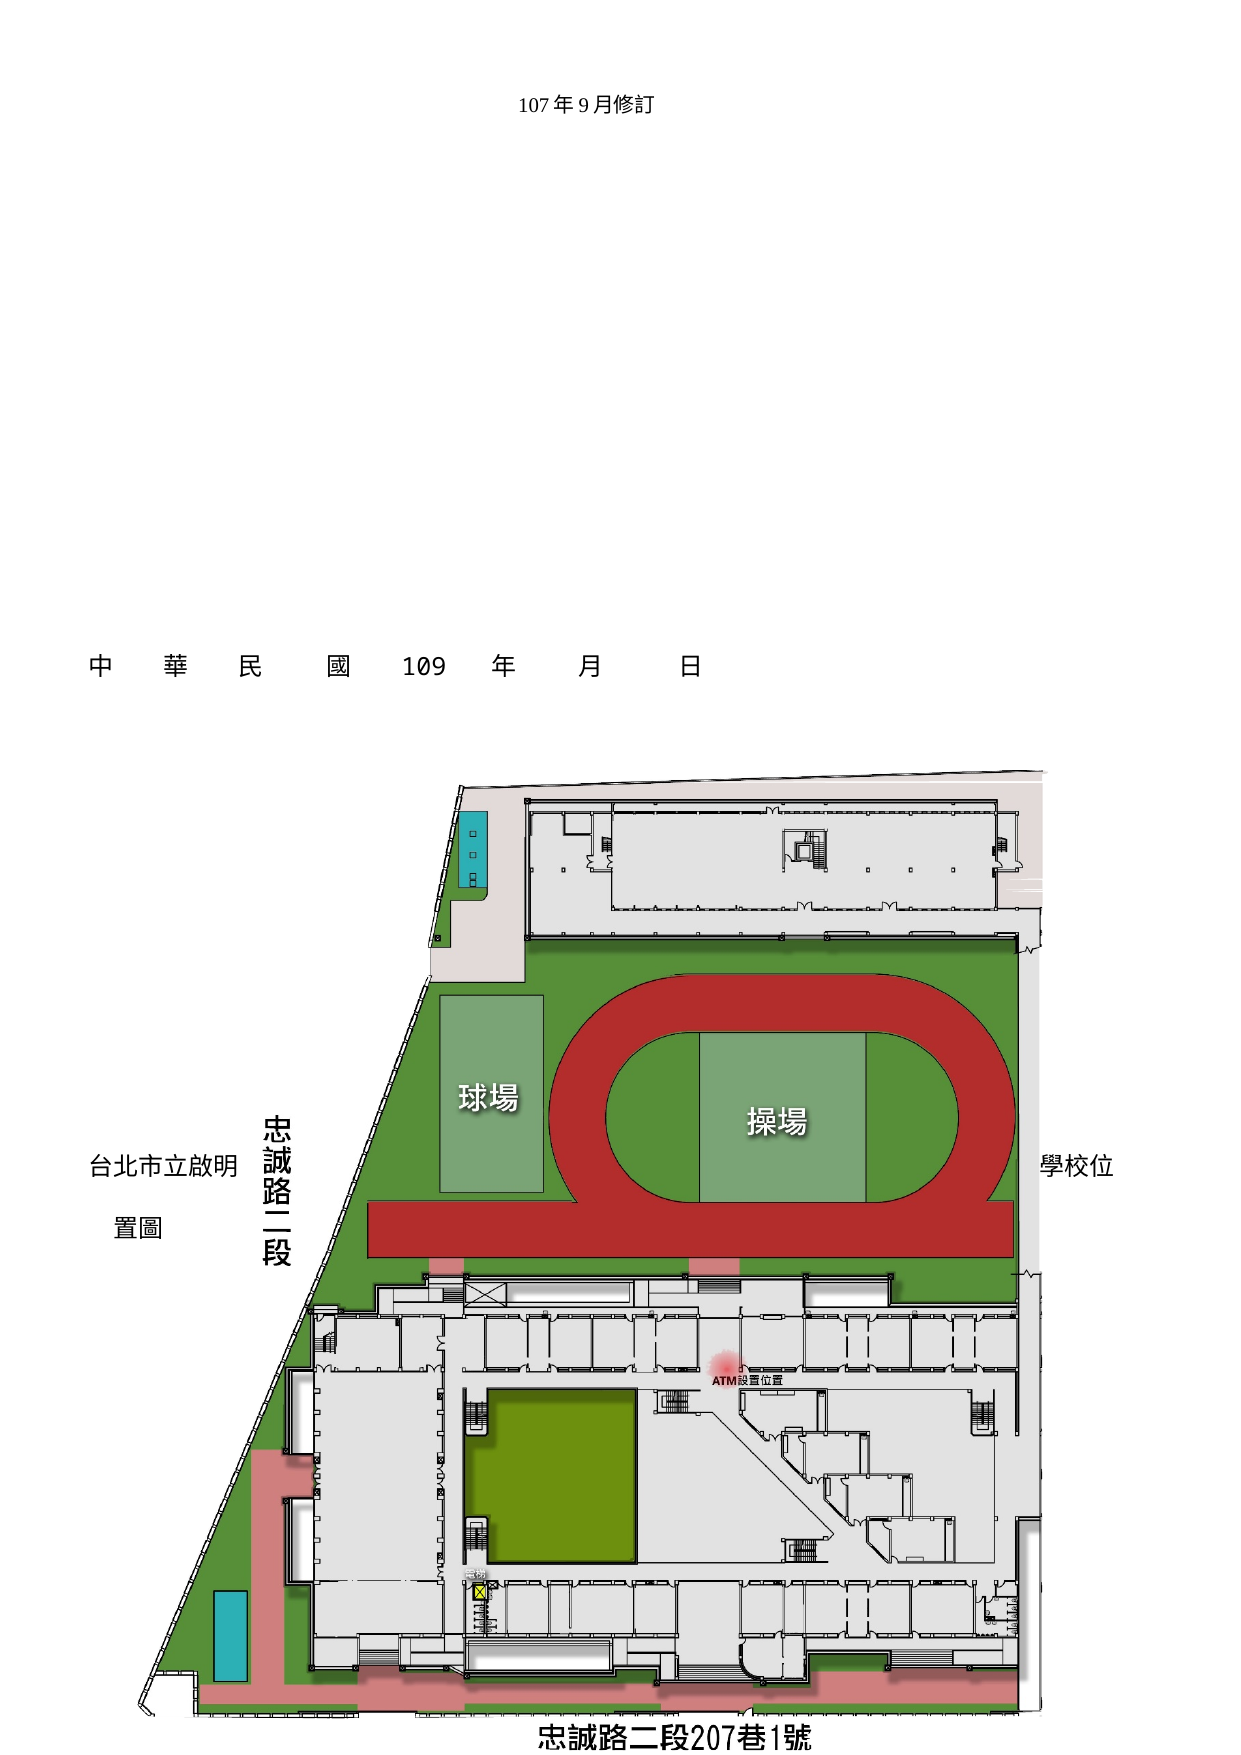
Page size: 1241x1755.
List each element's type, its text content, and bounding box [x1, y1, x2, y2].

text 台北市立啟明學校位置圖 [89, 1123, 341, 1248]
text 台北市立啟明學校位置圖 [1040, 1123, 1122, 1248]
text 中 華 民 國 109 年 月 日 [89, 623, 1122, 685]
